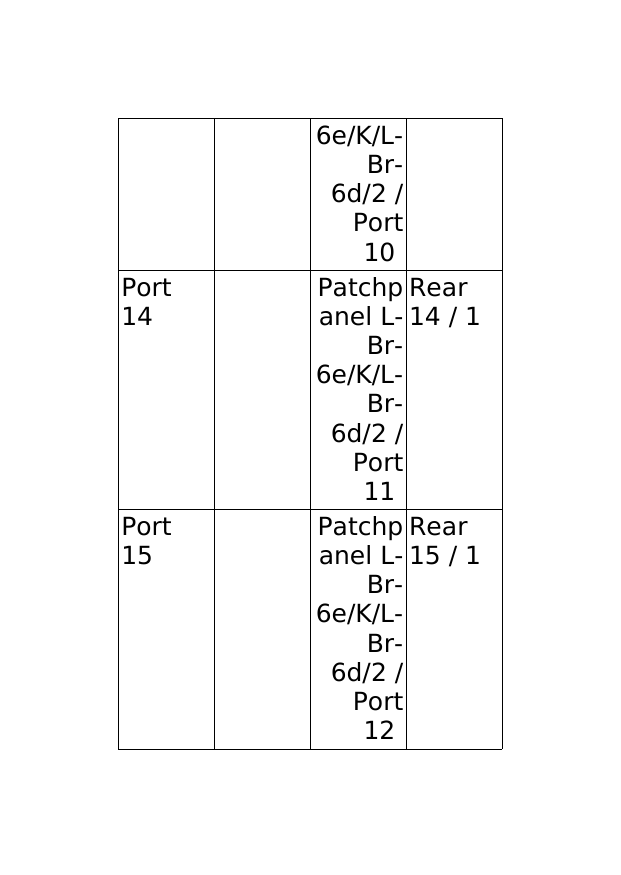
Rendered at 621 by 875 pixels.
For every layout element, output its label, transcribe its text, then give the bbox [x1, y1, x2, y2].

table_cell [215, 271, 310, 509]
table_cell Patchpanel L-Br-6e/K/L-Br-6d/2 / Port 11 [311, 271, 406, 509]
table_cell Port 14 [119, 271, 214, 509]
table_cell 6e/K/L-Br-6d/2 / Port 10 [311, 119, 406, 270]
table_cell Port 15 [119, 510, 214, 748]
table_cell [215, 510, 310, 748]
table_cell [215, 119, 310, 270]
table_cell [119, 119, 214, 270]
table_cell [407, 119, 502, 270]
table_cell Rear 15 / 1 [407, 510, 502, 748]
table_cell Rear 14 / 1 [407, 271, 502, 509]
table_cell Patchpanel L-Br-6e/K/L-Br-6d/2 / Port 12 [311, 510, 406, 748]
